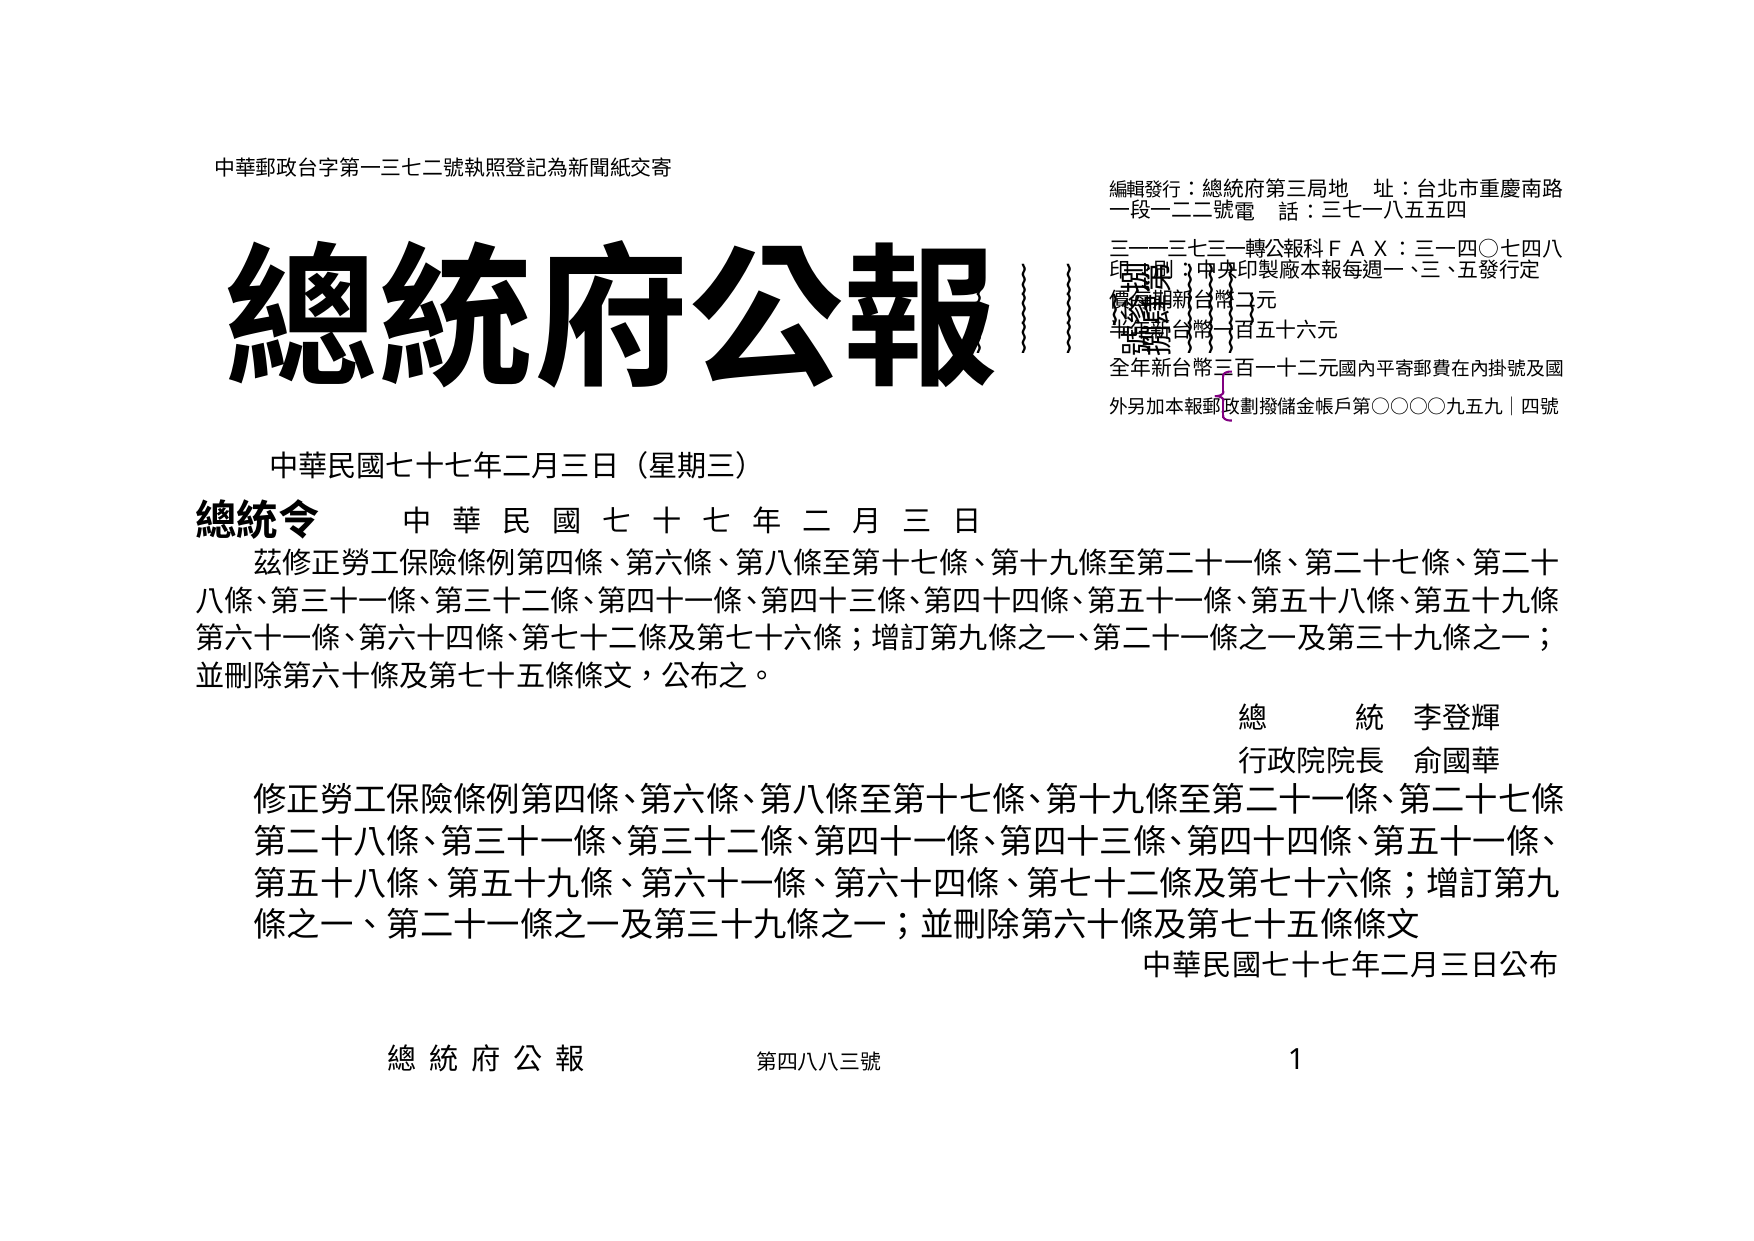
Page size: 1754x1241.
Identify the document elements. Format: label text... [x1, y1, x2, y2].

table_header 中華民國七十七年二月三日 [399, 222, 986, 543]
text 行政院院長 俞國華 [195, 741, 1501, 778]
table_header 總統令 [192, 222, 399, 543]
text 修正勞工保險條例第四條、第六條、第八條至第十七條、第十九條至第二十一條、第二十七條、第二十八條、第三十一條、第三十二條、第四十一條、第四十三條、第四十四條、第五十一條、第五十八條、第五十九條、第六十一條、第六十四條、第七十二條及第七十六條；增訂第九條之一、第二十一條之一及第三十九條之一；並刪除第六十條及第七十五條條文 [253, 778, 1559, 945]
text 總 統 李登輝 [195, 698, 1501, 736]
text 茲修正勞工保險條例第四條、第六條、第八條至第十七條、第十九條至第二十一條、第二十七條、第二十八條、第三十一條、第三十二條、第四十一條、第四十三條、第四十四條、第五十一條、第五十八條、第五十九條、第六十一條、第六十四條、第七十二條及第七十六條；增訂第九條之一、第二十一條之一及第三十九條之一；並刪除第六十條及第七十五條條文，公布之。 [195, 543, 1559, 693]
text 中華民國七十七年二月三日公布 [195, 945, 1559, 983]
